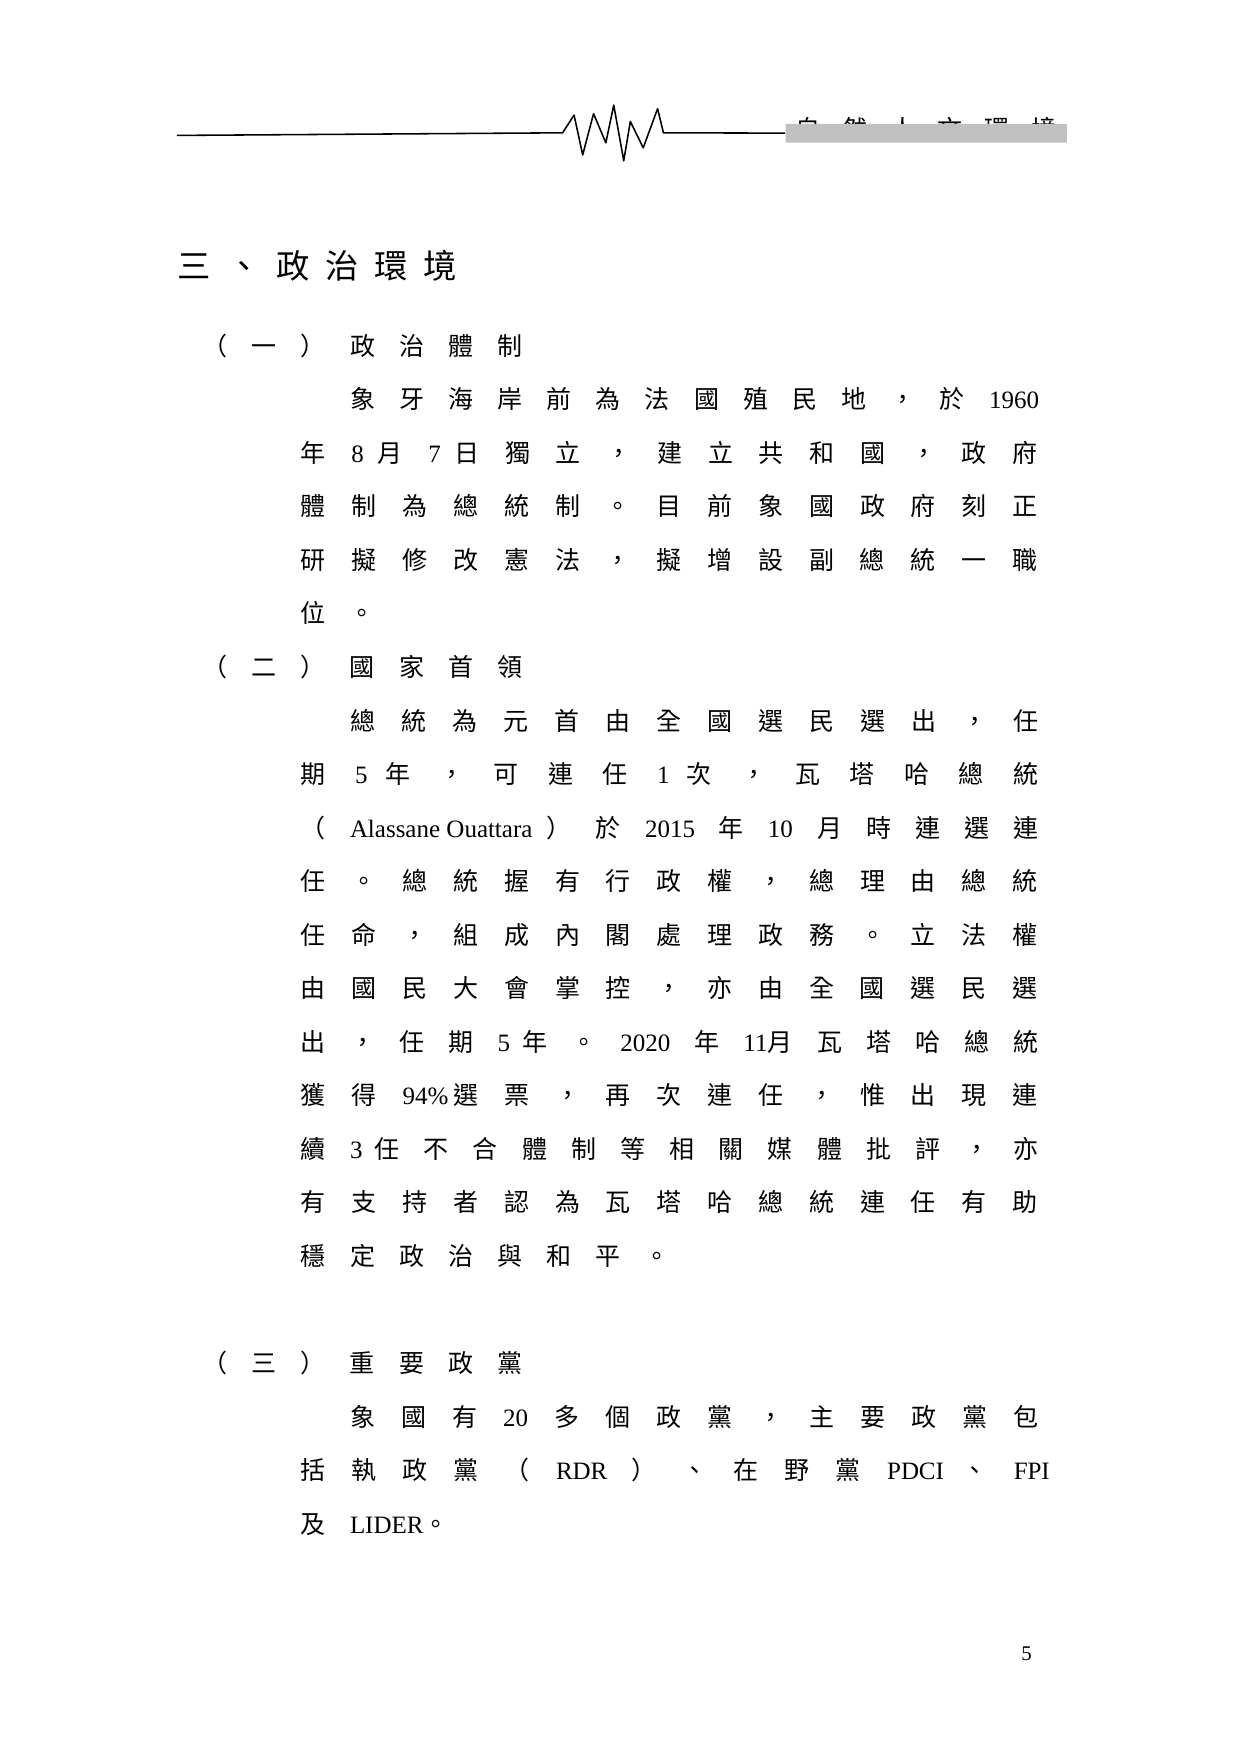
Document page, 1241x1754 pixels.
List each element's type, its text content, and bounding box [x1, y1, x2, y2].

text （二）國家首領 [202, 639, 1063, 692]
text 三、政治環境 [178, 237, 1063, 291]
text 象國有20多個政黨，主要政黨包括執政黨（RDR）、在野黨PDCI、FPI及LIDER。 [276, 1388, 1063, 1549]
text 象牙海岸前為法國殖民地，於1960年8月7日獨立，建立共和國，政府體制為總統制。目前象國政府刻正研擬修改憲法，擬增設副總統一職位。 [276, 371, 1063, 639]
text 總統為元首由全國選民選出，任期5年，可連任1次，瓦塔哈總統（Alassane Ouattara）於2015年10月時連選連任。總統握有行政權，總理由總統任命，組成內閣處理政務。立法權由國民大會掌控，亦由全國選民選出，任期5年。2020年11月瓦塔哈總統獲得94%選票，再次連任，惟出現連續3任不合體制等相關媒體批評，亦有支持者認為瓦塔哈總統連任有助穩定政治與和平。 [276, 692, 1063, 1281]
text （一）政治體制 [202, 317, 1063, 371]
text （三）重要政黨 [202, 1335, 1063, 1388]
